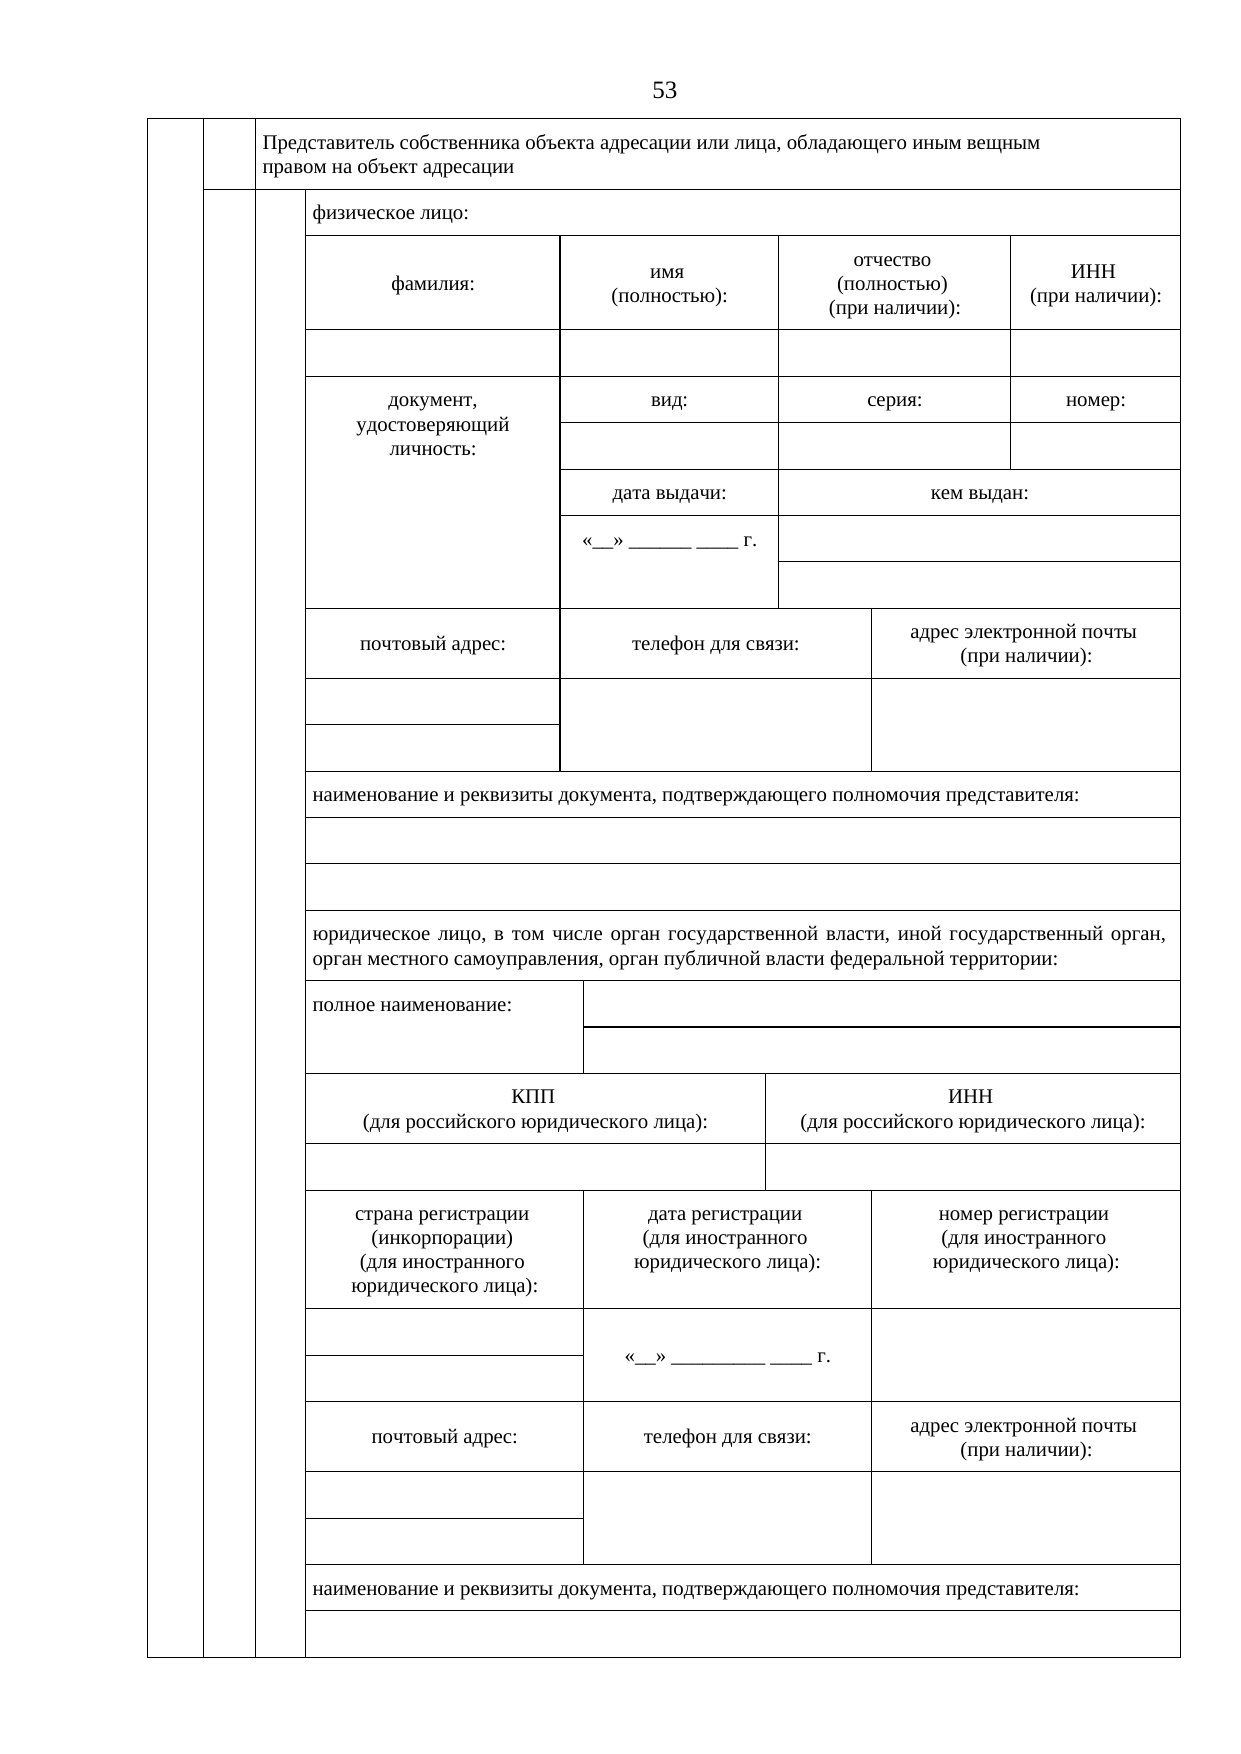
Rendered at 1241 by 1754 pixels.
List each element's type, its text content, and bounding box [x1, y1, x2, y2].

table_cell адрес электронной почты (при наличии): [872, 1402, 1180, 1471]
table_cell [306, 1144, 765, 1189]
table_cell номер регистрации (для иностранного юридического лица): [872, 1191, 1180, 1308]
table_cell вид: [561, 377, 778, 422]
table_cell [1011, 330, 1180, 376]
table_cell номер: [1011, 377, 1180, 422]
table_cell [256, 190, 305, 1657]
table_cell юридическое лицо, в том числе орган государственной власти, иной государственный орган, орган местного самоуправления, орган публичной власти федеральной территории: [306, 911, 1180, 980]
table_cell наименование и реквизиты документа, подтверждающего полномочия представителя: [306, 1565, 1180, 1610]
table_cell полное наименование: [306, 981, 583, 1073]
table_cell [872, 679, 1180, 771]
table_cell фамилия: [306, 236, 559, 329]
table_cell дата регистрации (для иностранного юридического лица): [584, 1191, 871, 1308]
table_cell [1011, 423, 1180, 468]
table_cell [584, 981, 1180, 1026]
table_cell почтовый адрес: [306, 609, 559, 678]
table_cell «__» _________ ____ г. [584, 1309, 871, 1401]
table_cell адрес электронной почты (при наличии): [872, 609, 1180, 678]
table_cell наименование и реквизиты документа, подтверждающего полномочия представителя: [306, 772, 1180, 817]
table_cell [872, 1472, 1180, 1564]
table_cell физическое лицо: [306, 190, 1180, 235]
table_cell [306, 1519, 583, 1564]
table_cell [204, 119, 255, 188]
table_cell [306, 864, 1180, 910]
table_cell [779, 423, 1010, 468]
table_cell [306, 818, 1180, 863]
table_cell телефон для связи: [584, 1402, 871, 1471]
table_cell имя (полностью): [561, 236, 778, 329]
table_cell [779, 330, 1010, 376]
table_cell [306, 679, 559, 724]
table_cell Представитель собственника объекта адресации или лица, обладающего иным вещным правом на объект адресации [256, 119, 1180, 188]
table_cell [872, 1309, 1180, 1401]
table_cell [766, 1144, 1180, 1189]
table_cell дата выдачи: [561, 470, 778, 515]
table_cell серия: [779, 377, 1010, 422]
table_cell [561, 423, 778, 468]
table_cell [204, 190, 255, 1657]
table_cell [148, 119, 203, 1657]
table_cell [306, 1611, 1180, 1657]
table_cell [306, 1356, 583, 1401]
table_cell кем выдан: [779, 470, 1180, 515]
table_cell телефон для связи: [561, 609, 871, 678]
table_cell документ, удостоверяющий личность: [306, 377, 559, 607]
table_cell КПП (для российского юридического лица): [306, 1074, 765, 1143]
table_cell [779, 562, 1180, 607]
table_cell ИНН (при наличии): [1011, 236, 1180, 329]
table_cell страна регистрации (инкорпорации) (для иностранного юридического лица): [306, 1191, 583, 1308]
table_cell почтовый адрес: [306, 1402, 583, 1471]
table_cell [306, 1309, 583, 1354]
table_cell [584, 1028, 1180, 1073]
table_cell [306, 725, 559, 771]
table_cell «__» ______ ____ г. [561, 516, 778, 607]
table_cell [779, 516, 1180, 561]
table_cell [306, 1472, 583, 1518]
table_cell [584, 1472, 871, 1564]
table_cell отчество (полностью) (при наличии): [779, 236, 1010, 329]
table_cell [561, 679, 871, 771]
table_cell [306, 330, 559, 376]
table_cell [561, 330, 778, 376]
table_cell ИНН (для российского юридического лица): [766, 1074, 1180, 1143]
